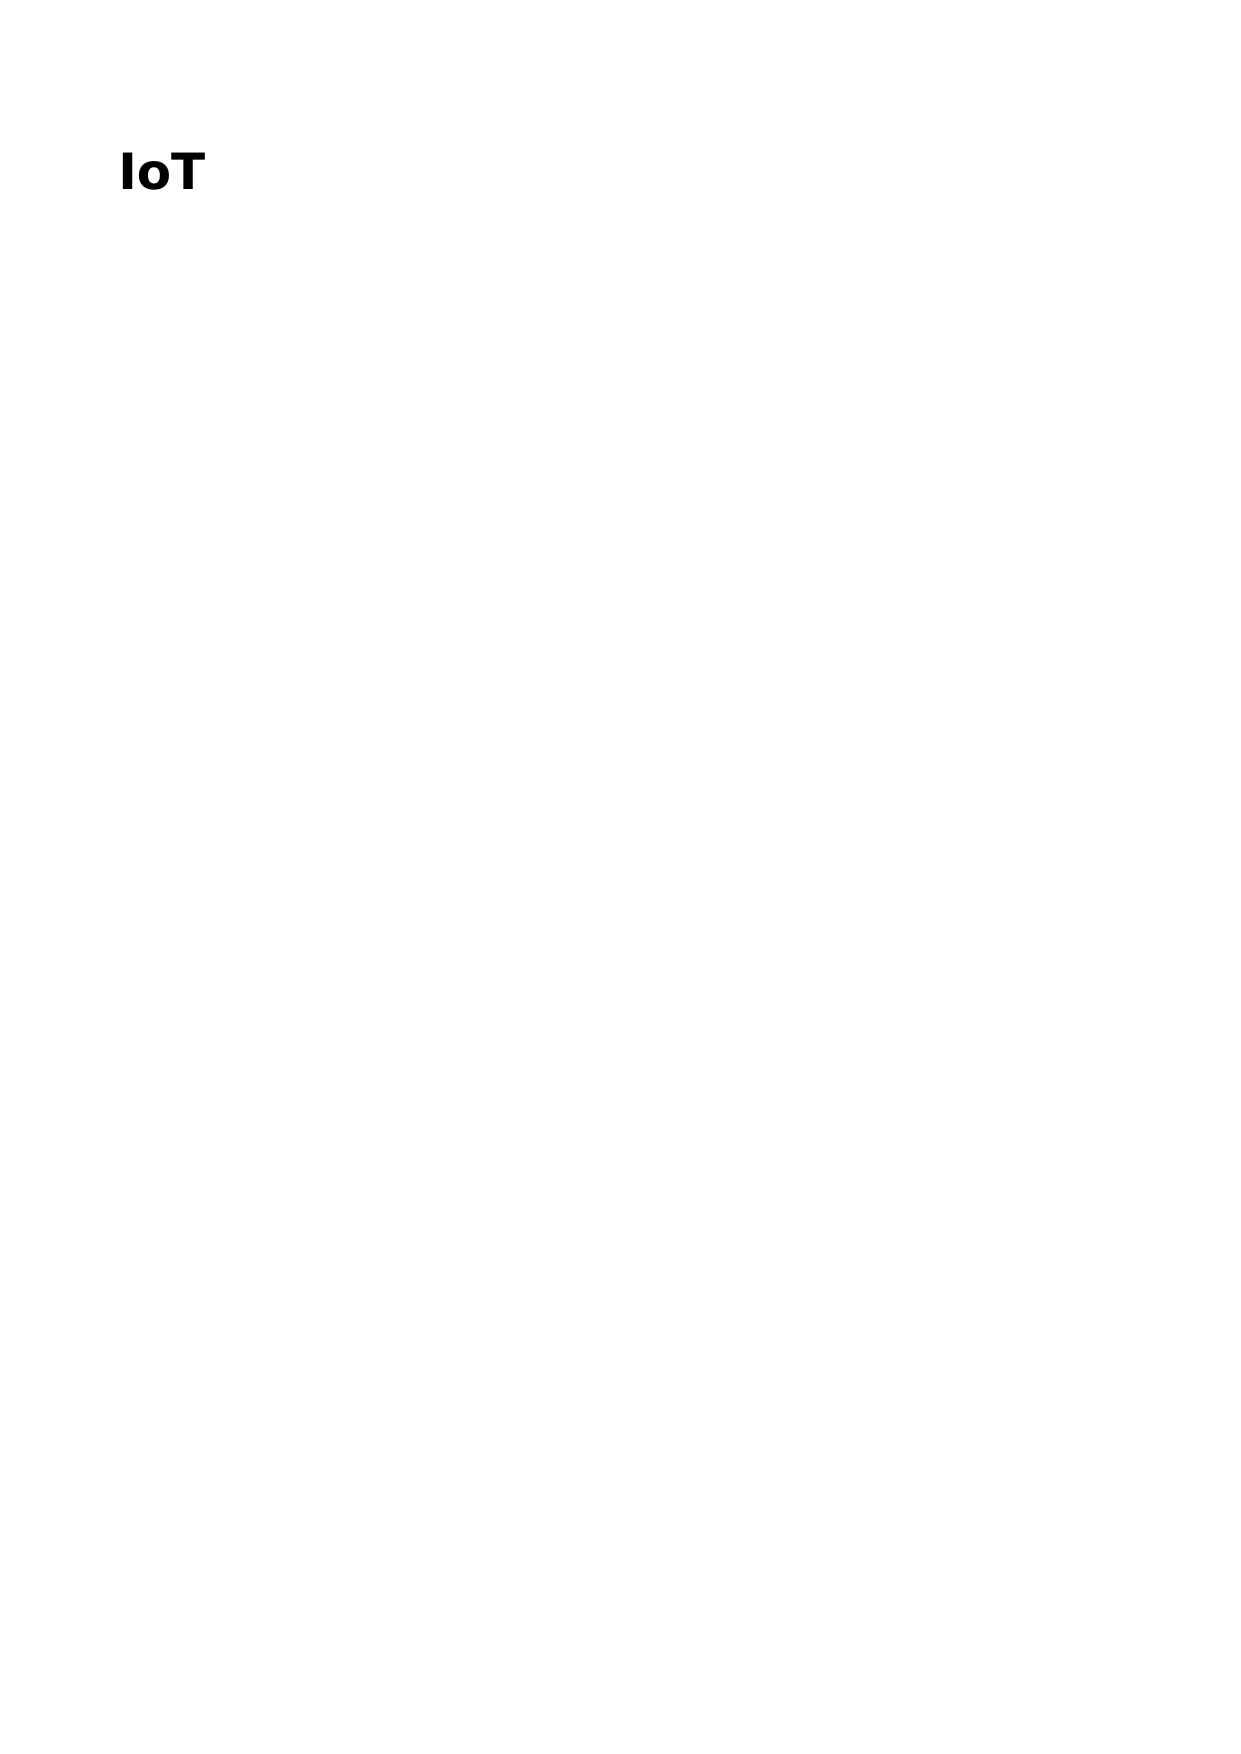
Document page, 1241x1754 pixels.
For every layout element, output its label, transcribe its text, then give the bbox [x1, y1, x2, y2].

subtitle IoT [118, 143, 1122, 201]
